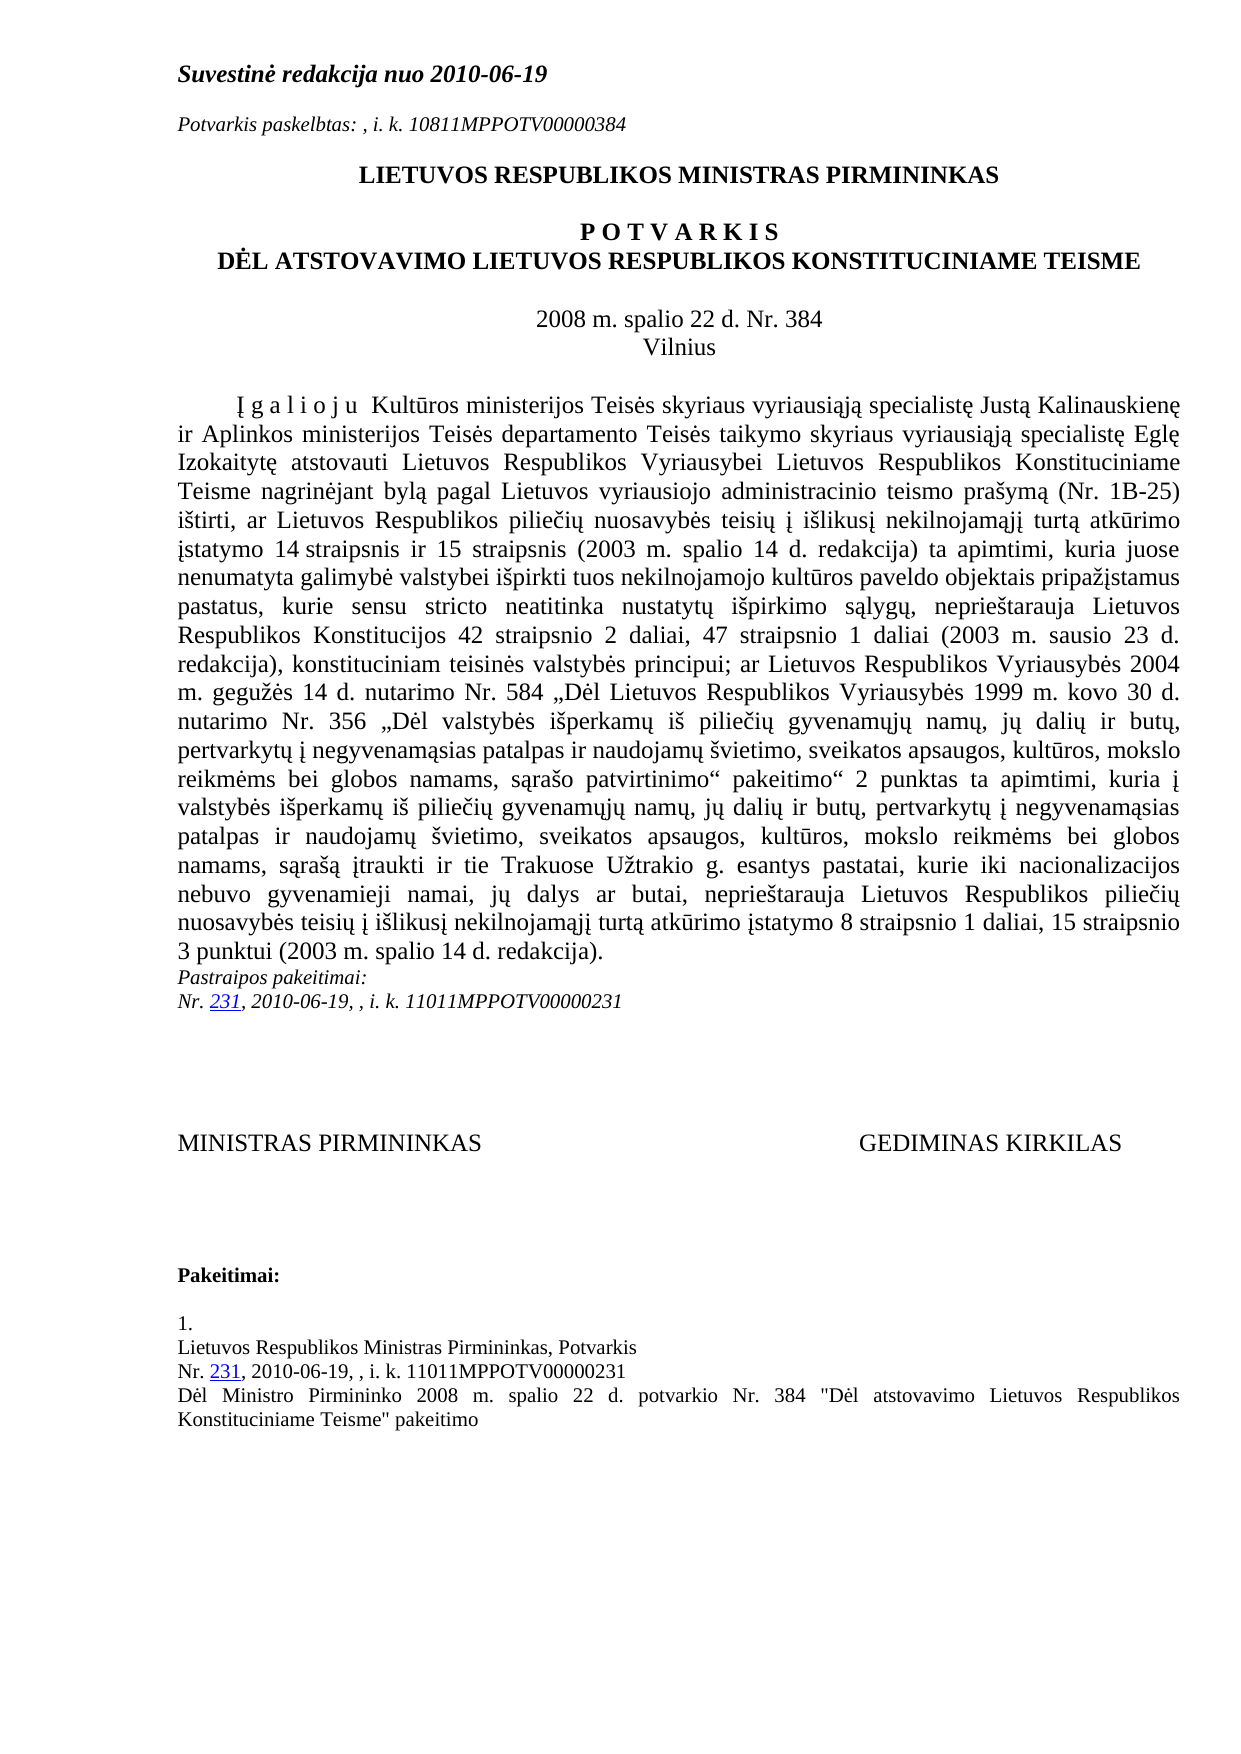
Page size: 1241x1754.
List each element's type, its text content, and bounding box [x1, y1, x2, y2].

text MINISTRAS PIRMININKAS GEDIMINAS KIRKILAS [177, 1128, 1181, 1157]
text Nr. 231, 2010-06-19, , i. k. 11011MPPOTV00000231 [177, 1359, 1181, 1383]
text 1. [177, 1311, 1181, 1335]
text P O T V A R K I S [177, 217, 1181, 246]
text Pakeitimai: [177, 1262, 1181, 1287]
text Dėl Ministro Pirmininko 2008 m. spalio 22 d. potvarkio Nr. 384 "Dėl atstovavimo Lietuvos Respublikos Konstituciniame Teisme" pakeitimo [177, 1383, 1181, 1431]
text Lietuvos Respublikos Ministras Pirmininkas, Potvarkis [177, 1335, 1181, 1359]
text Įgalioju Kultūros ministerijos Teisės skyriaus vyriausiąją specialistę Justą Kalinauskienę ir Aplinkos ministerijos Teisės departamento Teisės taikymo skyriaus vyriausiąją specialistę Eglę Izokaitytę atstovauti Lietuvos Respublikos Vyriausybei Lietuvos Respublikos Konstituciniame Teisme nagrinėjant bylą pagal Lietuvos vyriausiojo administracinio teismo prašymą (Nr. 1B-25) ištirti, ar Lietuvos Respublikos piliečių nuosavybės teisių į išlikusį nekilnojamąjį turtą atkūrimo įstatymo 14 straipsnis ir 15 straipsnis (2003 m. spalio 14 d. redakcija) ta apimtimi, kuria juose nenumatyta galimybė valstybei išpirkti tuos nekilnojamojo kultūros paveldo objektais pripažįstamus pastatus, kurie sensu stricto neatitinka nustatytų išpirkimo sąlygų, neprieštarauja Lietuvos Respublikos Konstitucijos 42 straipsnio 2 daliai, 47 straipsnio 1 daliai (2003 m. sausio 23 d. redakcija), konstituciniam teisinės valstybės principui; ar Lietuvos Respublikos Vyriausybės 2004 m. gegužės 14 d. nutarimo Nr. 584 „Dėl Lietuvos Respublikos Vyriausybės 1999 m. kovo 30 d. nutarimo Nr. 356 „Dėl valstybės išperkamų iš piliečių gyvenamųjų namų, jų dalių ir butų, pertvarkytų į negyvenamąsias patalpas ir naudojamų švietimo, sveikatos apsaugos, kultūros, mokslo reikmėms bei globos namams, sąrašo patvirtinimo“ pakeitimo“ 2 punktas ta apimtimi, kuria į valstybės išperkamų iš piliečių gyvenamųjų namų, jų dalių ir butų, pertvarkytų į negyvenamąsias patalpas ir naudojamų švietimo, sveikatos apsaugos, kultūros, mokslo reikmėms bei globos namams, sąrašą įtraukti ir tie Trakuose Užtrakio g. esantys pastatai, kurie iki nacionalizacijos nebuvo gyvenamieji namai, jų dalys ar butai, neprieštarauja Lietuvos Respublikos piliečių nuosavybės teisių į išlikusį nekilnojamąjį turtą atkūrimo įstatymo 8 straipsnio 1 daliai, 15 straipsnio 3 punktui (2003 m. spalio 14 d. redakcija). [177, 390, 1181, 965]
text Potvarkis paskelbtas: , i. k. 10811MPPOTV00000384 [177, 112, 1181, 136]
text Vilnius [177, 332, 1181, 361]
text Pastraipos pakeitimai: [177, 965, 1181, 989]
text LIETUVOS RESPUBLIKOS MINISTRAS PIRMININKAS [177, 160, 1181, 189]
text Suvestinė redakcija nuo 2010-06-19 [177, 59, 1181, 88]
text Nr. 231, 2010-06-19, , i. k. 11011MPPOTV00000231 [177, 989, 1181, 1013]
text 2008 m. spalio 22 d. Nr. 384 [177, 304, 1181, 332]
text DĖL ATSTOVAVIMO LIETUVOS RESPUBLIKOS KONSTITUCINIAME TEISME [177, 246, 1181, 275]
